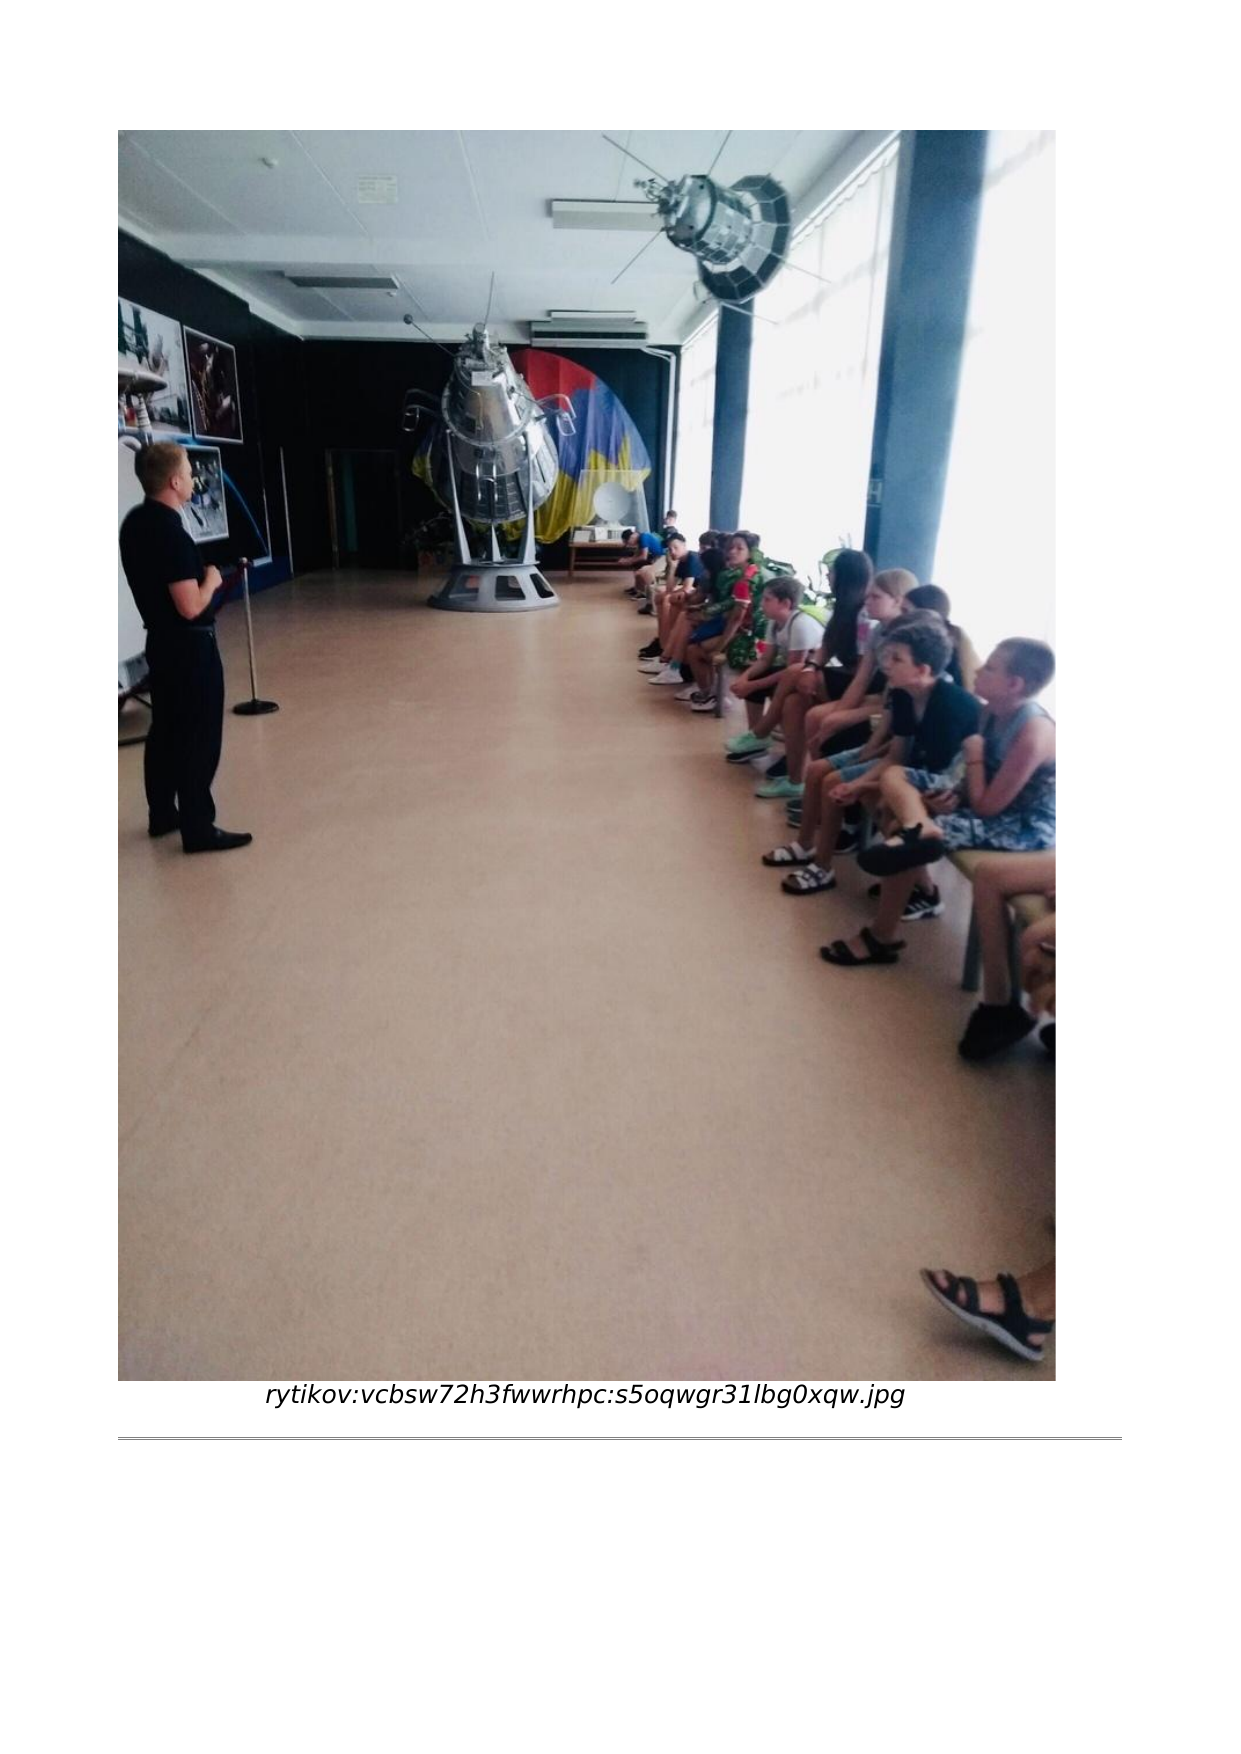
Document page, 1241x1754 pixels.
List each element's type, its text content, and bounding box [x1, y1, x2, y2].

picture [118, 130, 1056, 1381]
text rytikov:vcbsw72h3fwwrhpc:s5oqwgr31lbg0xqw.jpg [118, 1381, 1056, 1410]
